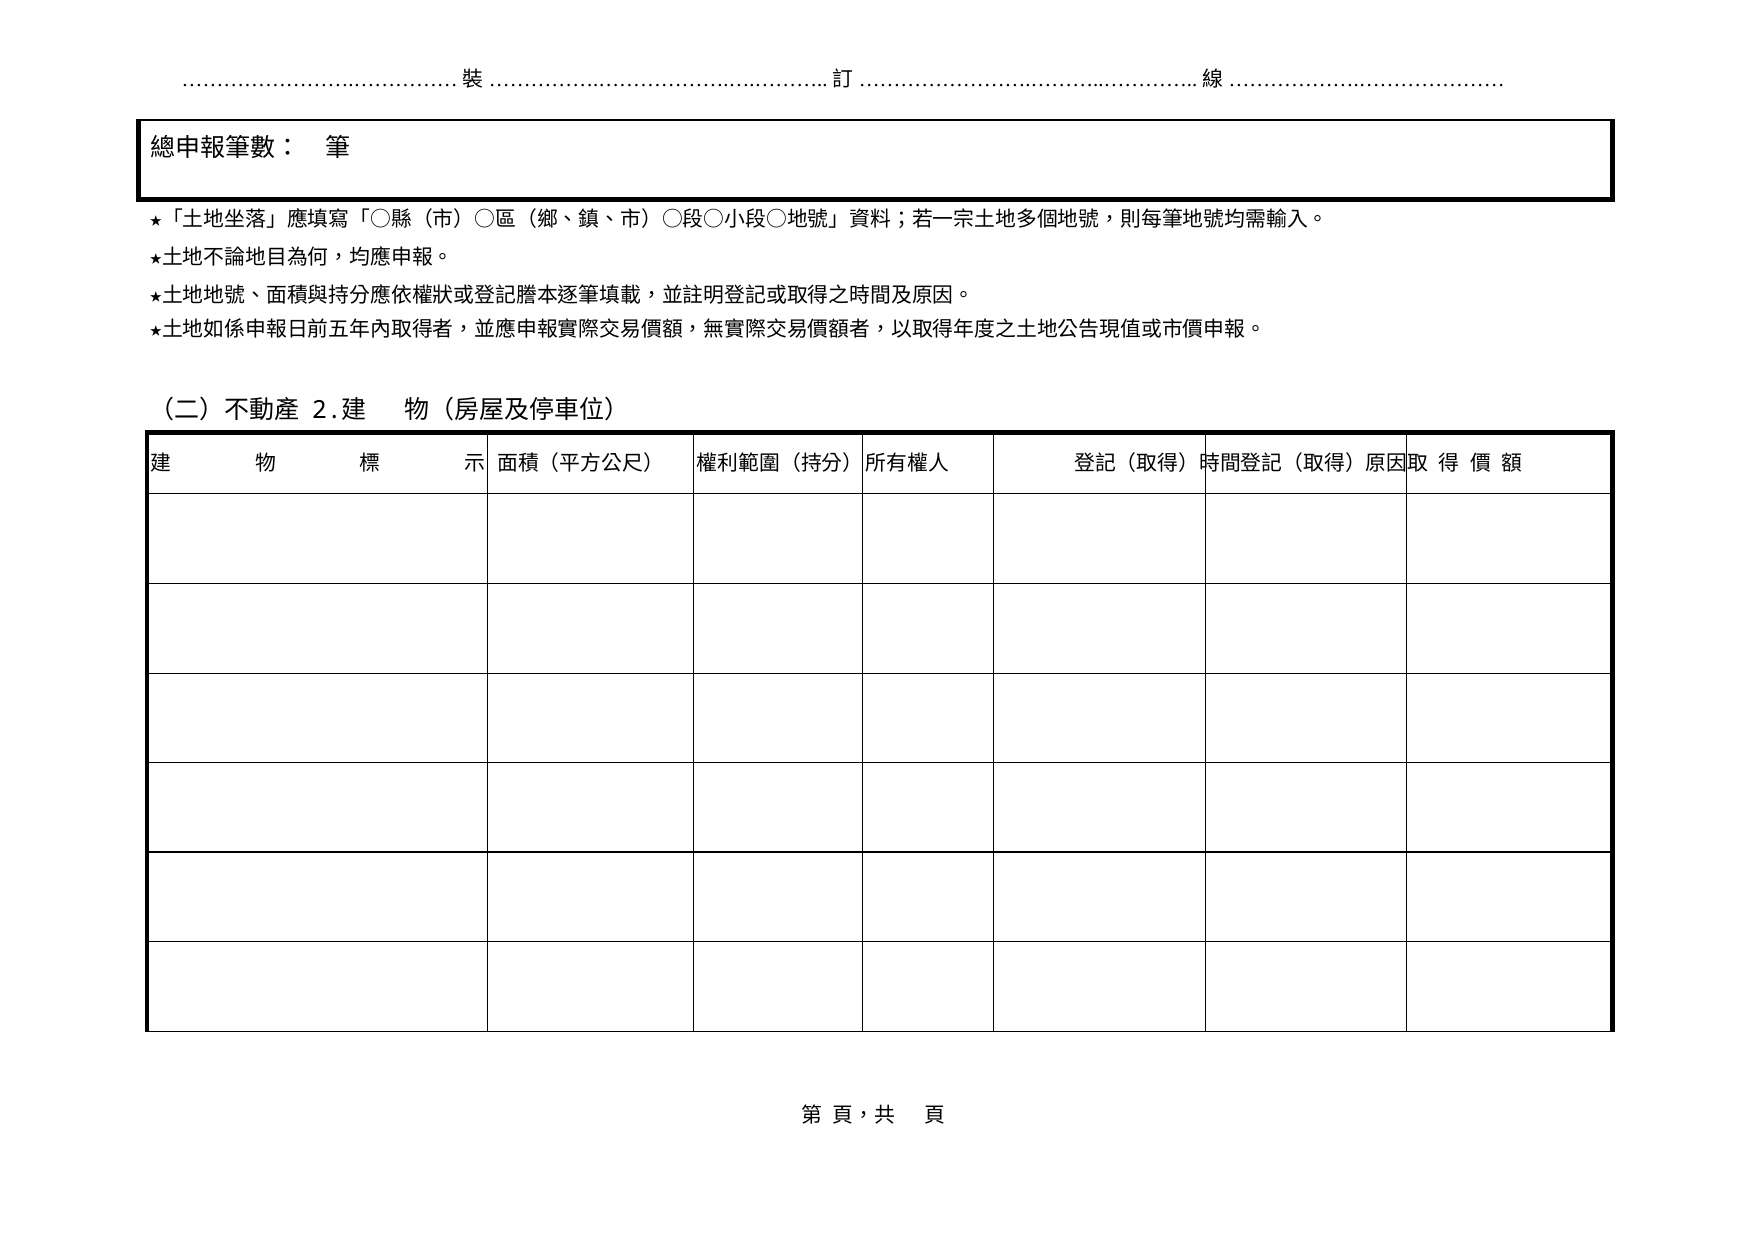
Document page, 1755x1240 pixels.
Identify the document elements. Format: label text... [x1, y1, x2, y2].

table_cell [1407, 674, 1610, 762]
table_cell [359, 584, 464, 672]
table_cell [1206, 942, 1406, 1031]
table_cell [694, 763, 862, 851]
table_header 面積（平方公尺） [488, 435, 693, 493]
table_header 所有權人 [863, 435, 993, 493]
table_cell [488, 942, 693, 1031]
table_cell [455, 121, 1610, 197]
table_header 示 [464, 435, 487, 493]
table_cell [464, 494, 487, 583]
table_cell [359, 674, 464, 762]
table_cell [694, 853, 862, 941]
table_cell [694, 942, 862, 1031]
table_cell [1206, 853, 1406, 941]
table_cell [359, 763, 464, 851]
subtitle （二）不動產 2.建 物（房屋及停車位） [149, 390, 1609, 426]
table_cell [863, 763, 993, 851]
table_cell [863, 584, 993, 672]
table_header [994, 435, 1205, 493]
table_cell [488, 584, 693, 672]
table_cell [255, 674, 359, 762]
table_cell 總申報筆數： 筆 [141, 121, 455, 197]
text ★土地地號、面積與持分應依權狀或登記謄本逐筆填載，並註明登記或取得之時間及原因。 [149, 273, 1609, 310]
table_cell [863, 494, 993, 583]
table_cell [464, 763, 487, 851]
table_cell [255, 942, 359, 1031]
table_cell [994, 674, 1205, 762]
table_cell [255, 853, 359, 941]
table_cell [863, 942, 993, 1031]
table_cell [149, 494, 255, 583]
table_cell [488, 674, 693, 762]
table_cell [1407, 942, 1610, 1031]
table_cell [1407, 584, 1610, 672]
table_cell [464, 584, 487, 672]
table_cell [359, 853, 464, 941]
table_cell [994, 584, 1205, 672]
table_cell [1407, 853, 1610, 941]
table_cell [149, 853, 255, 941]
table_cell [488, 853, 693, 941]
table_cell [994, 494, 1205, 583]
table_cell [359, 494, 464, 583]
table_header 物 [255, 435, 359, 493]
table_cell [149, 763, 255, 851]
table_cell [863, 674, 993, 762]
table_cell [359, 942, 464, 1031]
table_cell [149, 584, 255, 672]
table_cell [464, 853, 487, 941]
table_header 建 [149, 435, 255, 493]
table_cell [863, 853, 993, 941]
table_header 登記（取得）時間登記（取得）原因取 得 價 額 [1206, 435, 1406, 493]
text ★「土地坐落」應填寫「○縣（市）○區（鄉、鎮、市）○段○小段○地號」資料；若一宗土地多個地號，則每筆地號均需輸入。 [149, 202, 1609, 232]
text ★土地如係申報日前五年內取得者，並應申報實際交易價額，無實際交易價額者，以取得年度之土地公告現值或市價申報。 [149, 312, 1609, 342]
table_cell [488, 494, 693, 583]
table_cell [994, 763, 1205, 851]
table_cell [255, 584, 359, 672]
table_cell [694, 674, 862, 762]
table_header 權利範圍（持分） [694, 435, 862, 493]
table_cell [1407, 494, 1610, 583]
table_cell [994, 853, 1205, 941]
table_cell [488, 763, 693, 851]
table_cell [694, 584, 862, 672]
table_header 標 [359, 435, 464, 493]
table_cell [694, 494, 862, 583]
table_cell [1206, 674, 1406, 762]
table_cell [149, 674, 255, 762]
table_cell [1206, 763, 1406, 851]
table_header [1407, 435, 1610, 493]
text ★土地不論地目為何，均應申報。 [149, 235, 1609, 271]
table_cell [1407, 763, 1610, 851]
table_cell [464, 674, 487, 762]
table_cell [255, 494, 359, 583]
table_cell [255, 763, 359, 851]
table_cell [464, 942, 487, 1031]
table_cell [149, 942, 255, 1031]
table_cell [1206, 494, 1406, 583]
table_cell [1206, 584, 1406, 672]
table_cell [994, 942, 1205, 1031]
